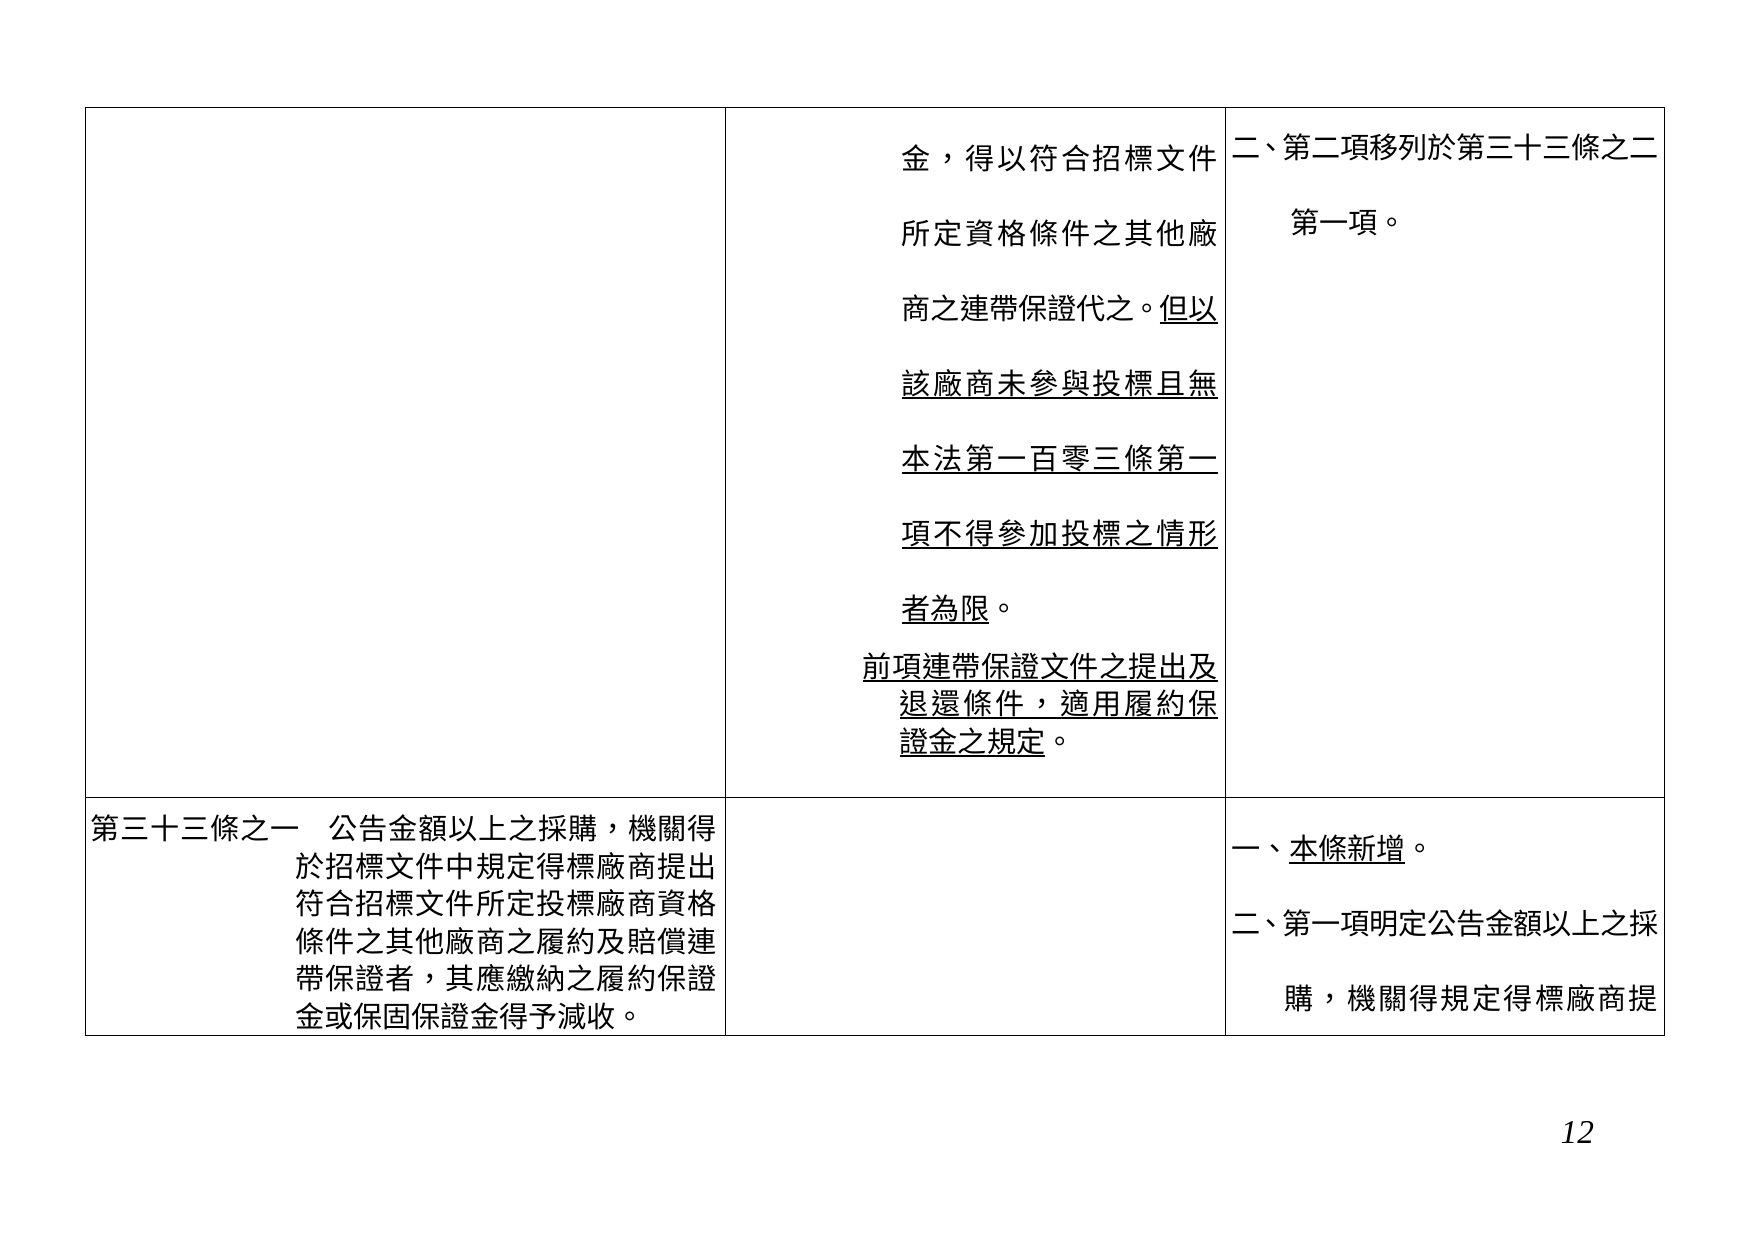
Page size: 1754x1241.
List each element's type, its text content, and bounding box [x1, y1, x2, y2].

table_cell [86, 108, 725, 797]
table_cell 一、本條新增。 二、第一項明定公告金額以上之採購，機關得規定得標廠商提 [1226, 798, 1664, 1034]
table_cell 第三十三條之一 公告金額以上之採購，機關得於招標文件中規定得標廠商提出符合招標文件所定投標廠商資格條件之其他廠商之履約及賠償連帶保證者，其應繳納之履約保證金或保固保證金得予減收。 [86, 798, 725, 1034]
table_cell 二、第二項移列於第三十三條之二第一項。 [1226, 108, 1664, 797]
table_cell [726, 798, 1225, 1034]
table_cell 金，得以符合招標文件所定資格條件之其他廠商之連帶保證代之。但以該廠商未參與投標且無本法第一百零三條第一項不得參加投標之情形者為限。 前項連帶保證文件之提出及退還條件，適用履約保證金之規定。 [726, 108, 1225, 797]
